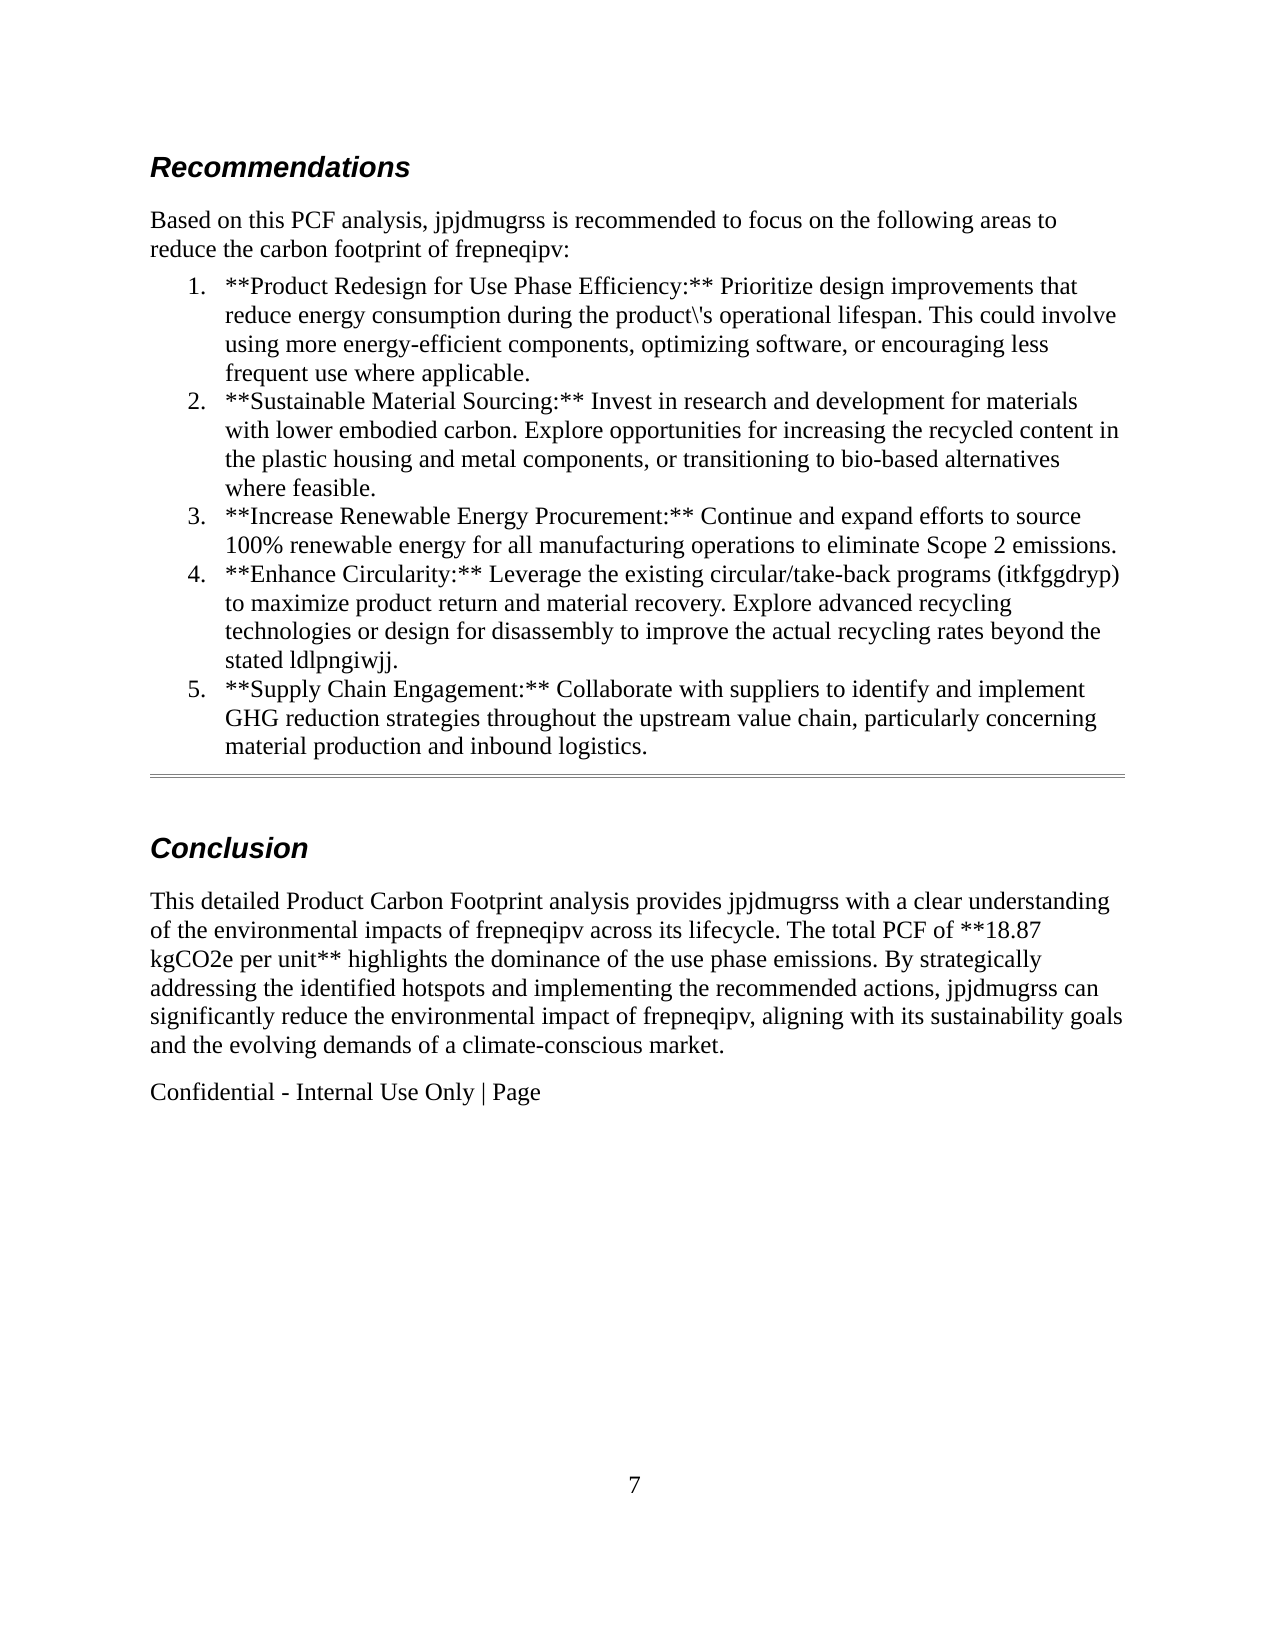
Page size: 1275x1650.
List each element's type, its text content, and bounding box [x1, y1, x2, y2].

text Based on this PCF analysis, jpjdmugrss is recommended to focus on the following areas to reduce the carbon footprint of frepneqipv: [150, 205, 1125, 262]
text This detailed Product Carbon Footprint analysis provides jpjdmugrss with a clear understanding of the environmental impacts of frepneqipv across its lifecycle. The total PCF of **18.87 kgCO2e per unit** highlights the dominance of the use phase emissions. By strategically addressing the identified hotspots and implementing the recommended actions, jpjdmugrss can significantly reduce the environmental impact of frepneqipv, aligning with its sustainability goals and the evolving demands of a climate-conscious market. [150, 886, 1125, 1059]
text Confidential - Internal Use Only | Page [150, 1077, 1125, 1106]
list **Increase Renewable Energy Procurement:** Continue and expand efforts to source 100% renewable energy for all manufacturing operations to eliminate Scope 2 emissions. [187, 501, 1125, 559]
list **Supply Chain Engagement:** Collaborate with suppliers to identify and implement GHG reduction strategies throughout the upstream value chain, particularly concerning material production and inbound logistics. [187, 674, 1125, 760]
subtitle Recommendations [150, 150, 1125, 183]
list **Product Redesign for Use Phase Efficiency:** Prioritize design improvements that reduce energy consumption during the product\'s operational lifespan. This could involve using more energy-efficient components, optimizing software, or encouraging less frequent use where applicable. [187, 271, 1125, 386]
subtitle Conclusion [150, 831, 1125, 865]
list **Sustainable Material Sourcing:** Invest in research and development for materials with lower embodied carbon. Explore opportunities for increasing the recycled content in the plastic housing and metal components, or transitioning to bio-based alternatives where feasible. [187, 386, 1125, 501]
list **Enhance Circularity:** Leverage the existing circular/take-back programs (itkfggdryp) to maximize product return and material recovery. Explore advanced recycling technologies or design for disassembly to improve the actual recycling rates beyond the stated ldlpngiwjj. [187, 559, 1125, 674]
